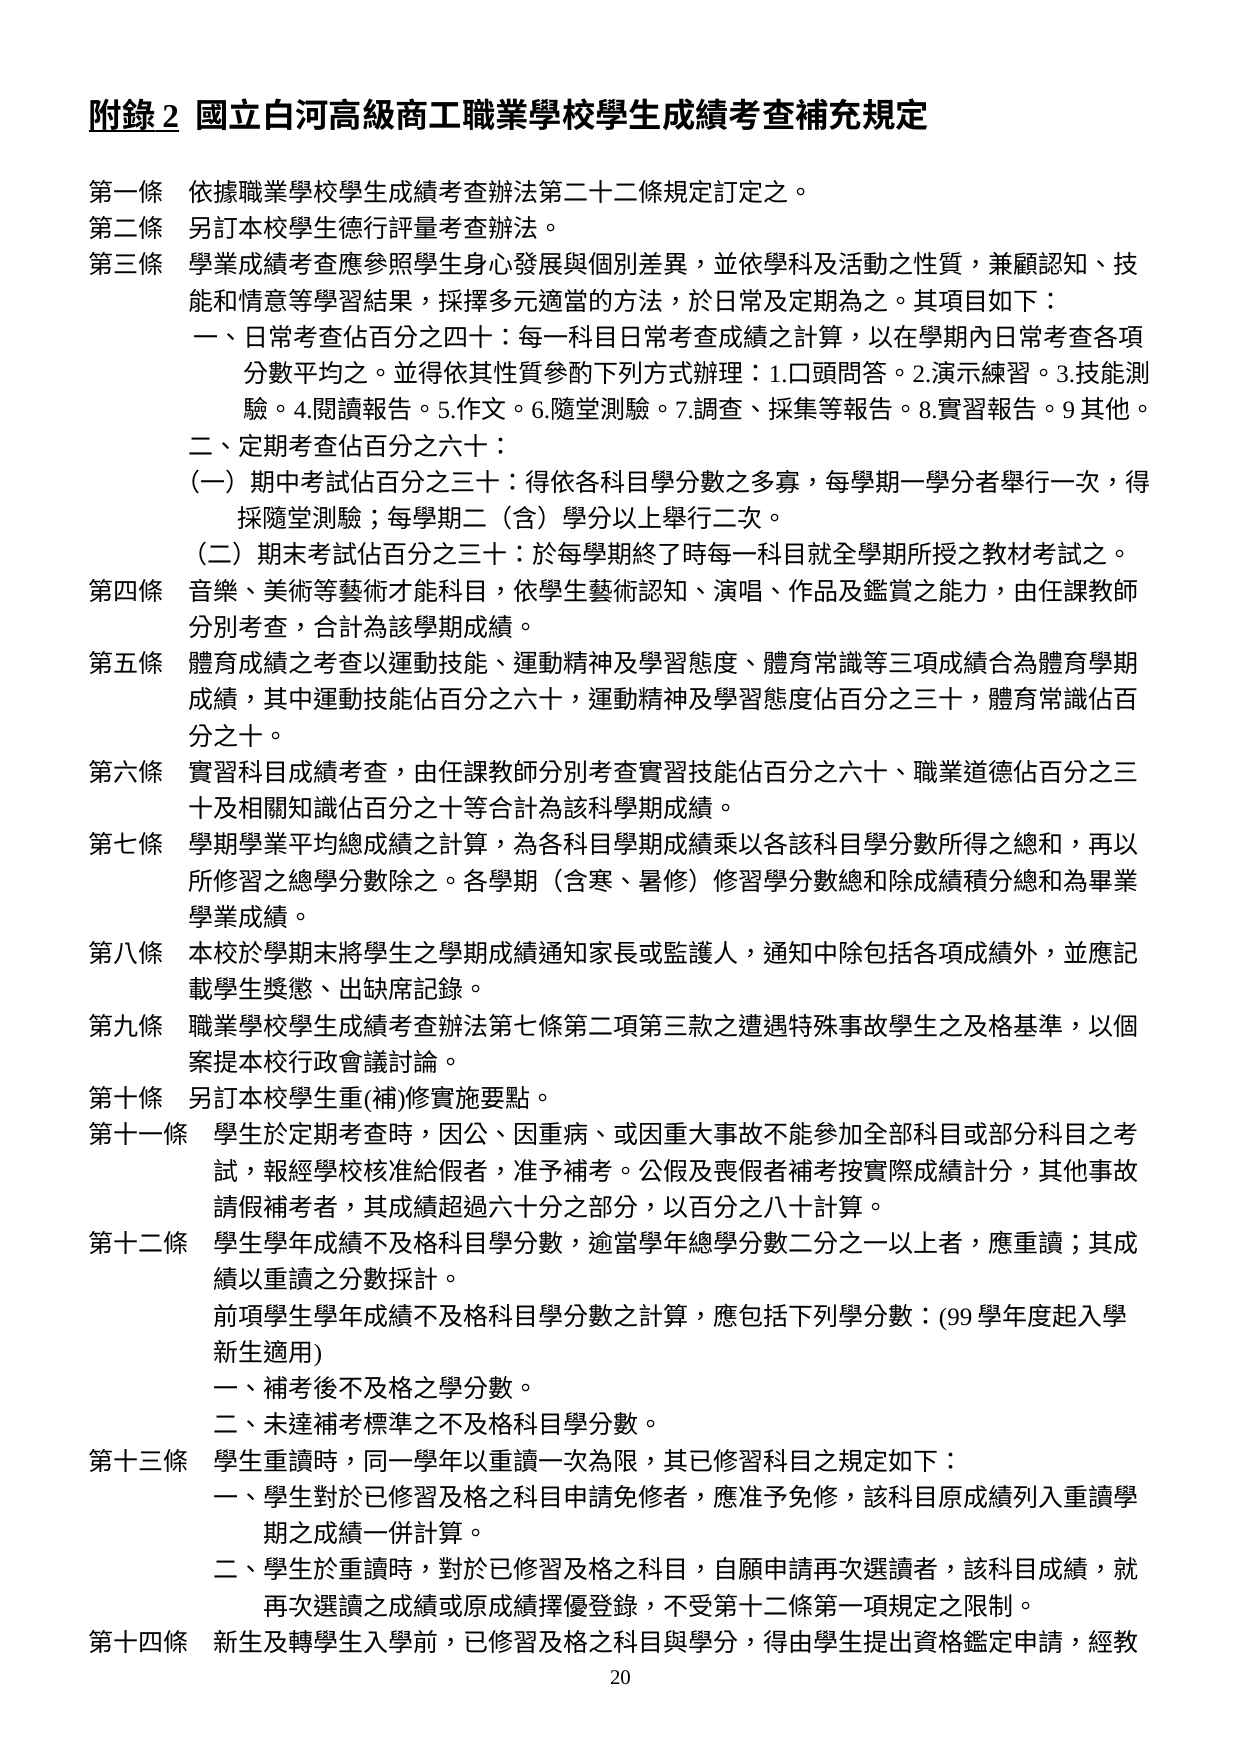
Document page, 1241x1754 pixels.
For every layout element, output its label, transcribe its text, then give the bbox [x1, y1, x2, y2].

text 第五條 體育成績之考查以運動技能、運動精神及學習態度、體育常識等三項成績合為體育學期成績，其中運動技能佔百分之六十，運動精神及學習態度佔百分之三十，體育常識佔百分之十。 [89, 644, 1152, 752]
text 第二條 另訂本校學生德行評量考查辦法。 [89, 209, 1152, 245]
text 第十三條 學生重讀時，同一學年以重讀一次為限，其已修習科目之規定如下： [89, 1441, 1152, 1477]
text 二、學生於重讀時，對於已修習及格之科目，自願申請再次選讀者，該科目成績，就再次選讀之成績或原成績擇優登錄，不受第十二條第一項規定之限制。 [214, 1550, 1152, 1622]
text （二）期末考試佔百分之三十：於每學期終了時每一科目就全學期所授之教材考試之。 [182, 535, 1152, 571]
text 第八條 本校於學期末將學生之學期成績通知家長或監護人，通知中除包括各項成績外，並應記載學生獎懲、出缺席記錄。 [89, 934, 1152, 1006]
text 第四條 音樂、美術等藝術才能科目，依學生藝術認知、演唱、作品及鑑賞之能力，由任課教師分別考查，合計為該學期成績。 [89, 571, 1152, 644]
text 一、補考後不及格之學分數。 [89, 1369, 1152, 1405]
text 第十二條 學生學年成績不及格科目學分數，逾當學年總學分數二分之一以上者，應重讀；其成績以重讀之分數採計。 [88, 1224, 1152, 1296]
text 第十一條 學生於定期考查時，因公、因重病、或因重大事故不能參加全部科目或部分科目之考試，報經學校核准給假者，准予補考。公假及喪假者補考按實際成績計分，其他事故請假補考者，其成績超過六十分之部分，以百分之八十計算。 [89, 1115, 1152, 1224]
text 一、日常考查佔百分之四十：每一科目日常考查成績之計算，以在學期內日常考查各項分數平均之。並得依其性質參酌下列方式辦理：1.口頭問答。2.演示練習。3.技能測驗。4.閱讀報告。5.作文。6.隨堂測驗。7.調查、採集等報告。8.實習報告。9其他。 [194, 317, 1152, 426]
text 附錄2 國立白河高級商工職業學校學生成績考查補充規定 [89, 89, 1152, 137]
text 第十條 另訂本校學生重(補)修實施要點。 [89, 1079, 1152, 1115]
text 二、未達補考標準之不及格科目學分數。 [89, 1405, 1152, 1441]
text 第七條 學期學業平均總成績之計算，為各科目學期成績乘以各該科目學分數所得之總和，再以所修習之總學分數除之。各學期（含寒、暑修）修習學分數總和除成績積分總和為畢業學業成績。 [89, 825, 1152, 934]
text 第九條 職業學校學生成績考查辦法第七條第二項第三款之遭遇特殊事故學生之及格基準，以個案提本校行政會議討論。 [89, 1006, 1152, 1079]
text 二、定期考查佔百分之六十： [188, 426, 1152, 462]
text 第十四條 新生及轉學生入學前，已修習及格之科目與學分，得由學生提出資格鑑定申請，經教 [89, 1622, 1152, 1659]
text 第一條 依據職業學校學生成績考查辦法第二十二條規定訂定之。 [89, 172, 1152, 209]
text 前項學生學年成績不及格科目學分數之計算，應包括下列學分數：(99學年度起入學新生適用) [214, 1296, 1152, 1369]
text 第六條 實習科目成績考查，由任課教師分別考查實習技能佔百分之六十、職業道德佔百分之三十及相關知識佔百分之十等合計為該科學期成績。 [89, 752, 1152, 825]
text 第三條 學業成績考查應參照學生身心發展與個別差異，並依學科及活動之性質，兼顧認知、技能和情意等學習結果，採擇多元適當的方法，於日常及定期為之。其項目如下： [89, 245, 1152, 317]
text （一）期中考試佔百分之三十：得依各科目學分數之多寡，每學期一學分者舉行一次，得採隨堂測驗；每學期二（含）學分以上舉行二次。 [175, 462, 1152, 535]
text 一、學生對於已修習及格之科目申請免修者，應准予免修，該科目原成績列入重讀學期之成績一併計算。 [214, 1477, 1152, 1550]
